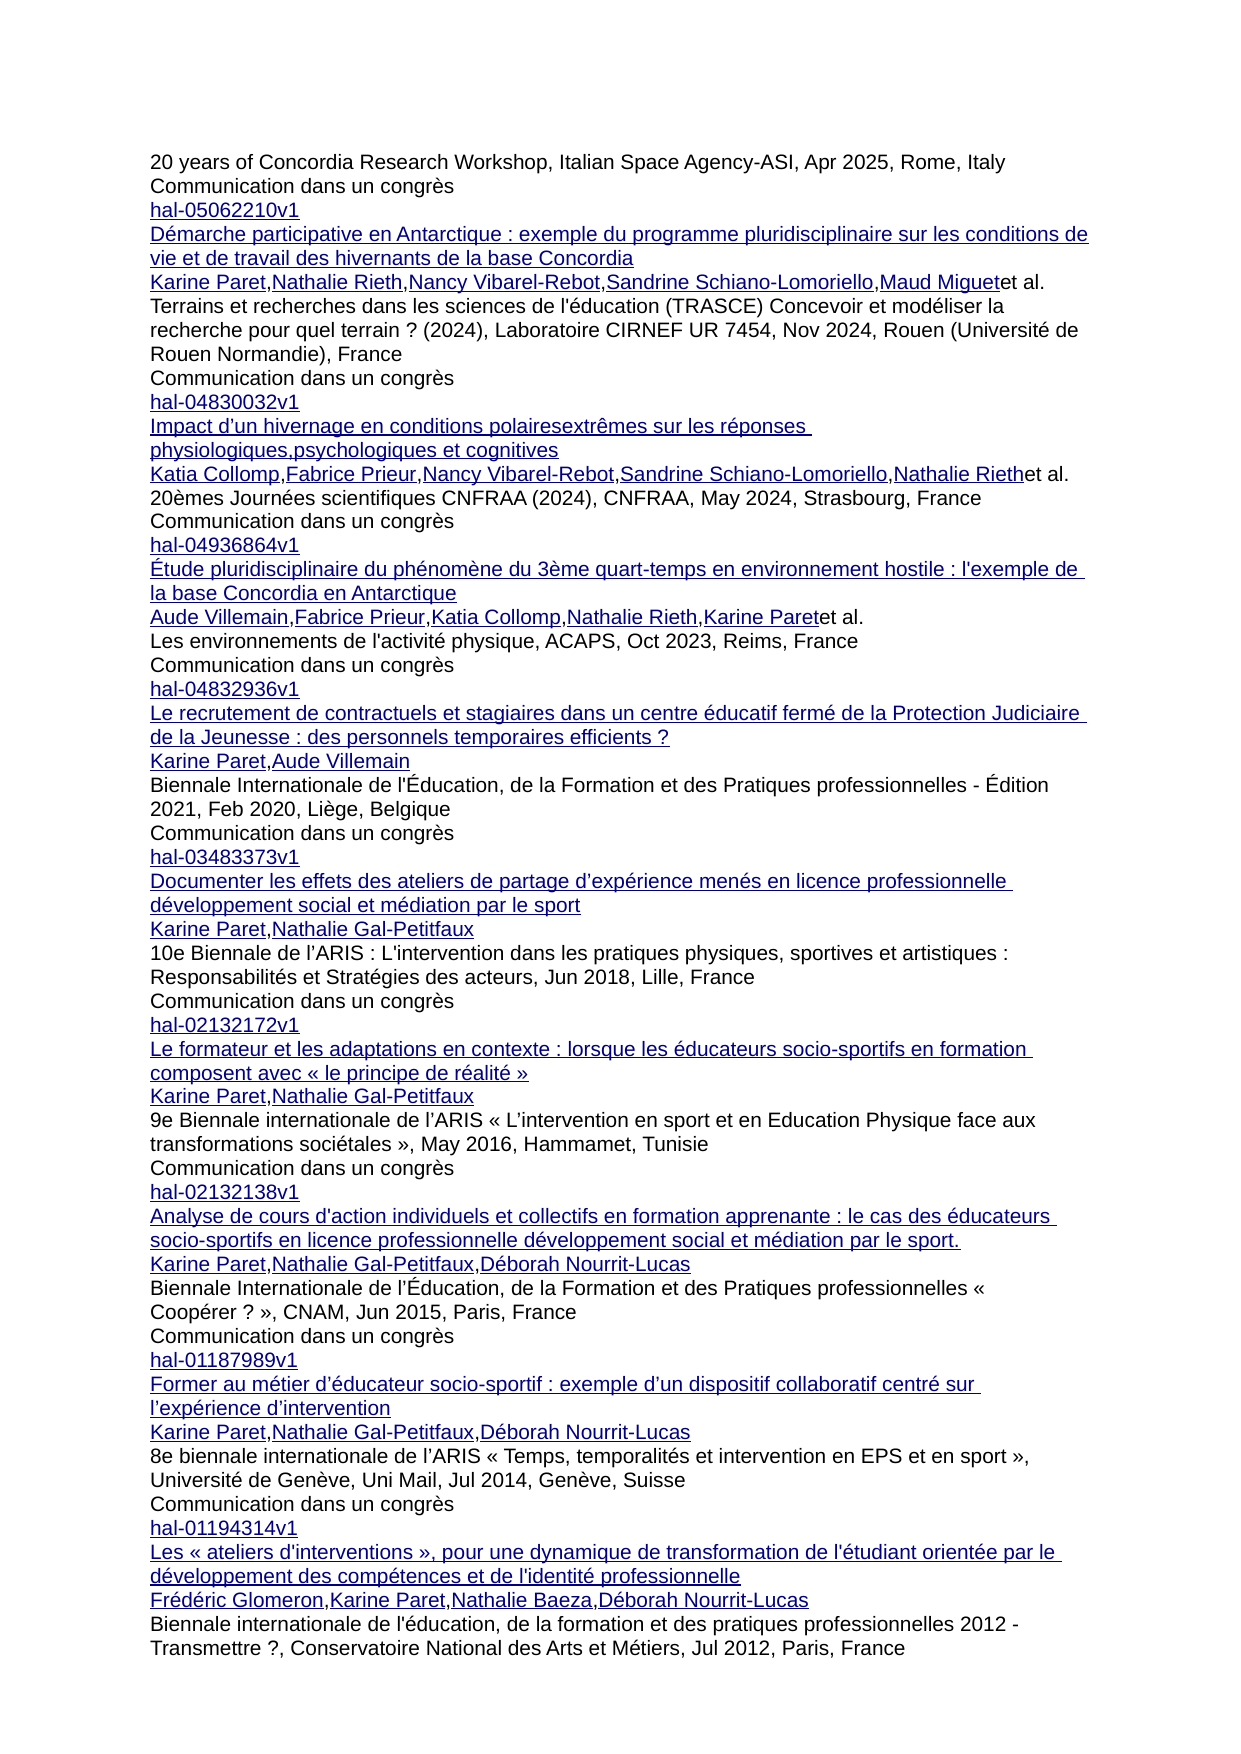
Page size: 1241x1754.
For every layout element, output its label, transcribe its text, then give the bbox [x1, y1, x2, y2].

table_cell Étude pluridisciplinaire du phénomène du 3ème quart-temps en environnement hostile : l'exemple de la base Concordia en Antarctique Aude Villemain,Fabrice Prieur,Katia Collomp,Nathalie Rieth,Karine Paretet al. Les environnements de l'activité physique, ACAPS, Oct 2023, Reims, France Communication dans un congrès hal-04832936v1 [150, 557, 1090, 701]
table_cell Analyse de cours d'action individuels et collectifs en formation apprenante : le cas des éducateurs socio-sportifs en licence professionnelle développement social et médiation par le sport. Karine Paret,Nathalie Gal-Petitfaux,Déborah Nourrit-Lucas Biennale Internationale de l’Éducation, de la Formation et des Pratiques professionnelles « Coopérer ? », CNAM, Jun 2015, Paris, France Communication dans un congrès hal-01187989v1 [150, 1204, 1090, 1372]
table_cell Démarche participative en Antarctique : exemple du programme pluridisciplinaire sur les conditions de vie et de travail des hivernants de la base Concordia Karine Paret,Nathalie Rieth,Nancy Vibarel-Rebot,Sandrine Schiano-Lomoriello,Maud Miguetet al. Terrains et recherches dans les sciences de l'éducation (TRASCE) Concevoir et modéliser la recherche pour quel terrain ? (2024), Laboratoire CIRNEF UR 7454, Nov 2024, Rouen (Université de Rouen Normandie), France Communication dans un congrès hal-04830032v1 [150, 222, 1090, 413]
table_cell Le formateur et les adaptations en contexte : lorsque les éducateurs socio-sportifs en formation composent avec « le principe de réalité » Karine Paret,Nathalie Gal-Petitfaux 9e Biennale internationale de l’ARIS « L’intervention en sport et en Education Physique face aux transformations sociétales », May 2016, Hammamet, Tunisie Communication dans un congrès hal-02132138v1 [150, 1036, 1090, 1204]
table_header 20 years of Concordia Research Workshop, Italian Space Agency-ASI, Apr 2025, Rome, Italy Communication dans un congrès hal-05062210v1 [150, 150, 1090, 222]
table_cell Former au métier d’éducateur socio-sportif : exemple d’un dispositif collaboratif centré sur l’expérience d’intervention Karine Paret,Nathalie Gal-Petitfaux,Déborah Nourrit-Lucas 8e biennale internationale de l’ARIS « Temps, temporalités et intervention en EPS et en sport », Université de Genève, Uni Mail, Jul 2014, Genève, Suisse Communication dans un congrès hal-01194314v1 [150, 1372, 1090, 1539]
table_cell Les « ateliers d'interventions », pour une dynamique de transformation de l'étudiant orientée par le développement des compétences et de l'identité professionnelle Frédéric Glomeron,Karine Paret,Nathalie Baeza,Déborah Nourrit-Lucas Biennale internationale de l'éducation, de la formation et des pratiques professionnelles 2012 - Transmettre ?, Conservatoire National des Arts et Métiers, Jul 2012, Paris, France [150, 1540, 1090, 1659]
table_cell Documenter les effets des ateliers de partage d’expérience menés en licence professionnelle développement social et médiation par le sport Karine Paret,Nathalie Gal-Petitfaux 10e Biennale de l’ARIS : L'intervention dans les pratiques physiques, sportives et artistiques : Responsabilités et Stratégies des acteurs, Jun 2018, Lille, France Communication dans un congrès hal-02132172v1 [150, 869, 1090, 1036]
table_cell Impact d’un hivernage en conditions polairesextrêmes sur les réponses physiologiques,psychologiques et cognitives Katia Collomp,Fabrice Prieur,Nancy Vibarel-Rebot,Sandrine Schiano-Lomoriello,Nathalie Riethet al. 20èmes Journées scientifiques CNFRAA (2024), CNFRAA, May 2024, Strasbourg, France Communication dans un congrès hal-04936864v1 [150, 414, 1090, 557]
table_cell Le recrutement de contractuels et stagiaires dans un centre éducatif fermé de la Protection Judiciaire de la Jeunesse : des personnels temporaires efficients ? Karine Paret,Aude Villemain Biennale Internationale de l'Éducation, de la Formation et des Pratiques professionnelles - Édition 2021, Feb 2020, Liège, Belgique Communication dans un congrès hal-03483373v1 [150, 701, 1090, 869]
